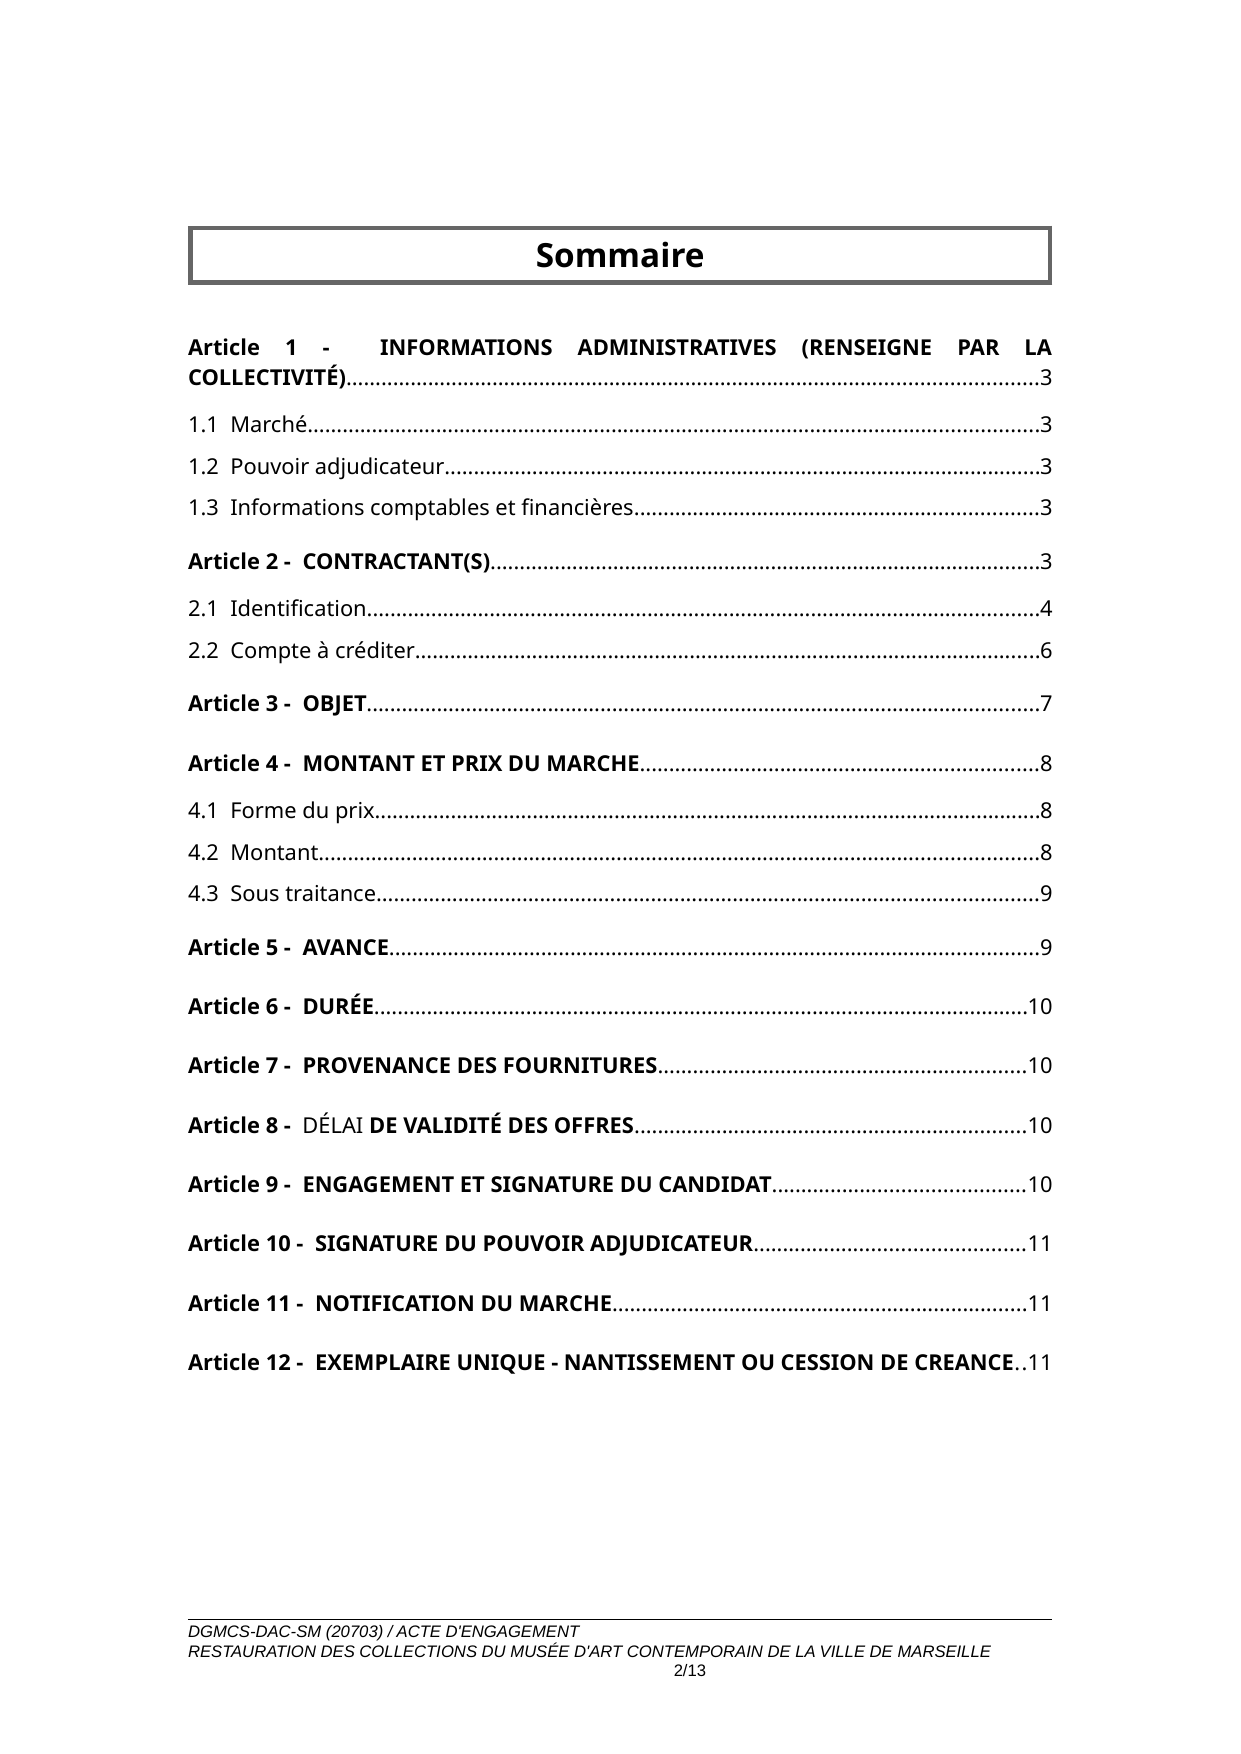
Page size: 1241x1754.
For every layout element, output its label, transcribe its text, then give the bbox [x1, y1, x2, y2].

subtitle Sommaire [193, 230, 1048, 280]
text Article 6 - DURÉE 10 [188, 991, 1052, 1021]
text Article 12 - EXEMPLAIRE UNIQUE - NANTISSEMENT OU CESSION DE CREANCE 11 [188, 1347, 1052, 1377]
text Article 9 - ENGAGEMENT ET SIGNATURE DU CANDIDAT 10 [188, 1169, 1052, 1199]
text 1.3 Informations comptables et financières 3 [188, 492, 1052, 522]
text Article 7 - PROVENANCE DES FOURNITURES 10 [188, 1050, 1052, 1080]
text 2.2 Compte à créditer 6 [188, 635, 1052, 665]
text 2.1 Identification 4 [188, 593, 1052, 623]
text Article 1 - INFORMATIONS ADMINISTRATIVES (RENSEIGNE PAR LA COLLECTIVITÉ) 3 [188, 332, 1052, 391]
text Article 8 - DÉLAI DE VALIDITÉ DES OFFRES 10 [188, 1110, 1052, 1139]
text 4.3 Sous traitance 9 [188, 878, 1052, 908]
text 1.2 Pouvoir adjudicateur 3 [188, 451, 1052, 480]
text Article 10 - SIGNATURE DU POUVOIR ADJUDICATEUR 11 [188, 1228, 1052, 1258]
text Article 2 - CONTRACTANT(S) 3 [188, 546, 1052, 576]
text Article 3 - OBJET 7 [188, 688, 1052, 718]
text Article 5 - AVANCE 9 [188, 932, 1052, 962]
text 4.2 Montant 8 [188, 837, 1052, 867]
text Article 4 - MONTANT ET PRIX DU MARCHE 8 [188, 748, 1052, 777]
text 4.1 Forme du prix 8 [188, 795, 1052, 825]
text 1.1 Marché 3 [188, 409, 1052, 439]
text Article 11 - NOTIFICATION DU MARCHE 11 [188, 1287, 1052, 1317]
